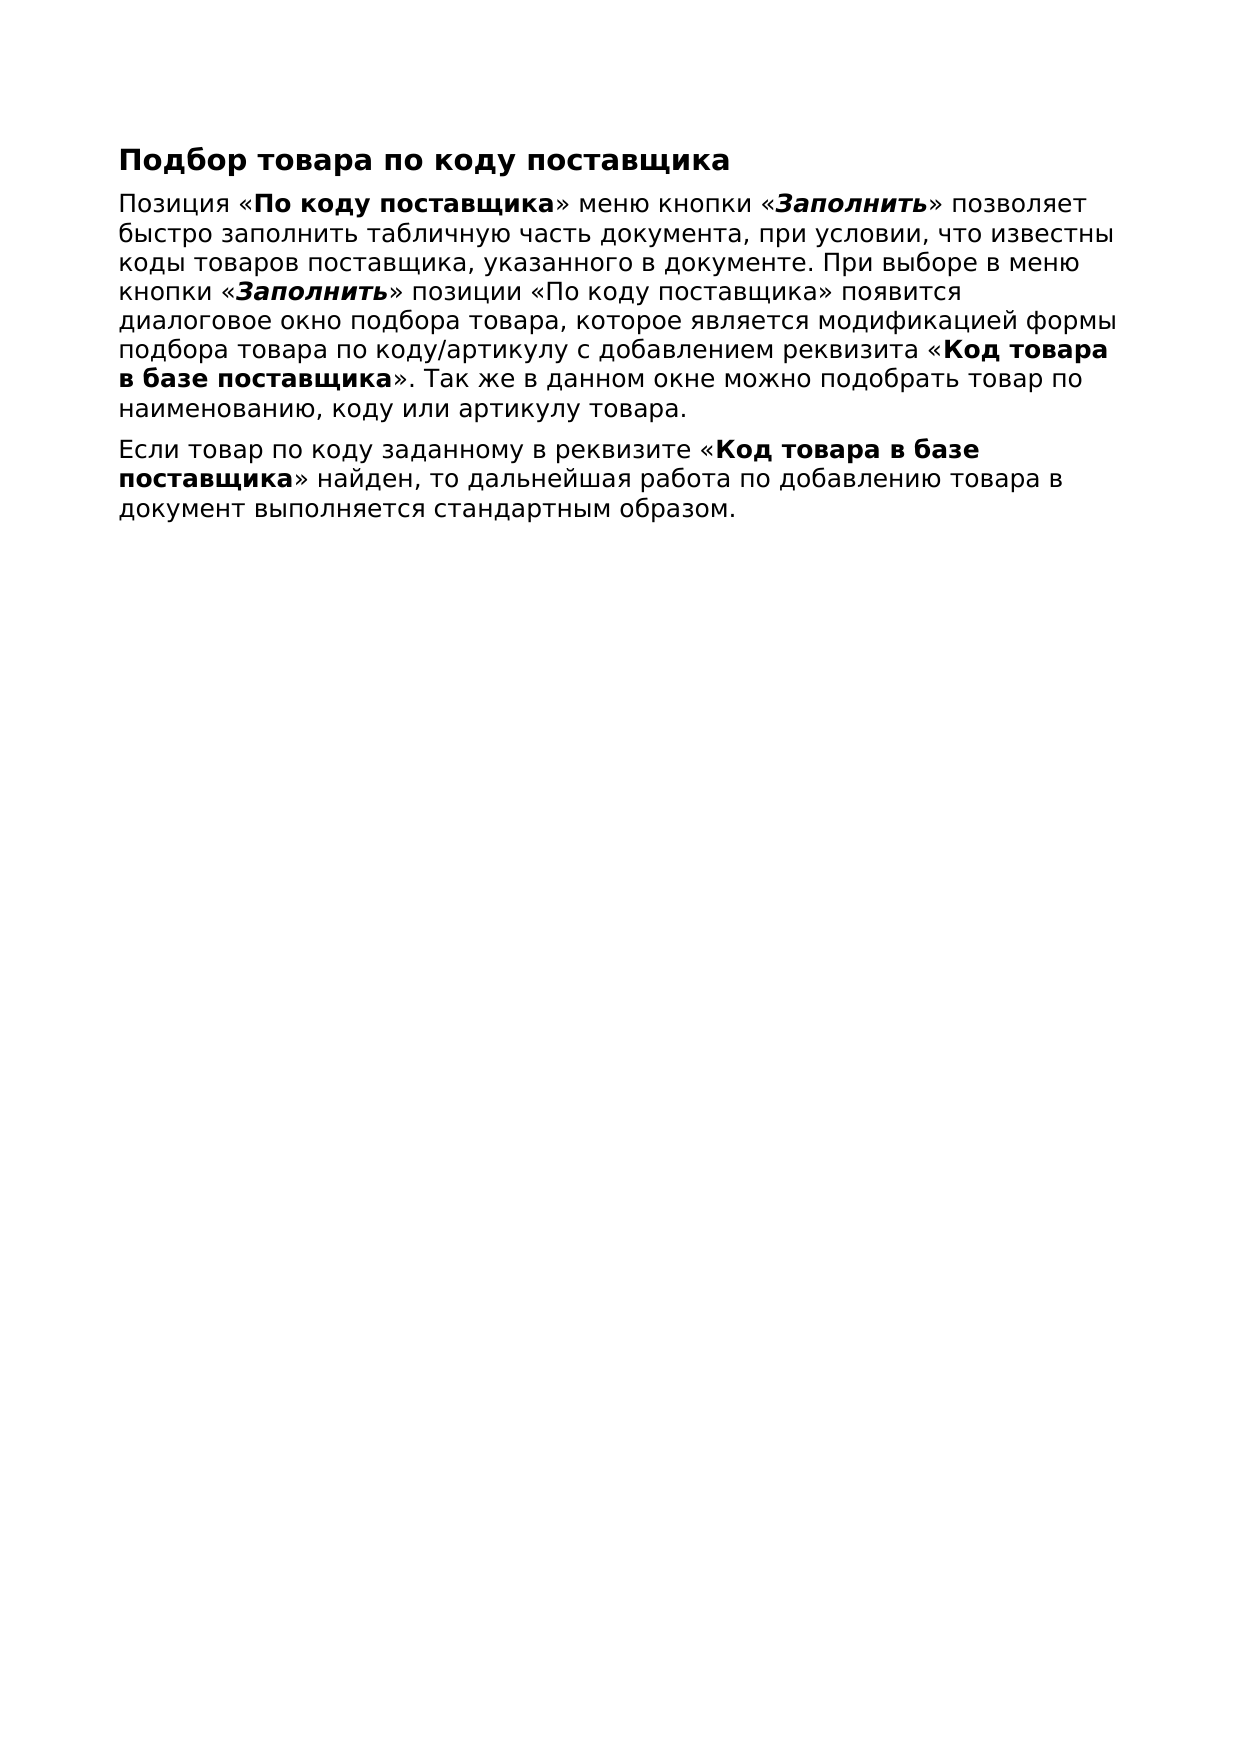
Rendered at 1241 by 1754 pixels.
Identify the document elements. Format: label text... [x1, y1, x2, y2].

text Позиция «По коду поставщика» меню кнопки «Заполнить» позволяет быстро заполнить табличную часть документа, при условии, что известны коды товаров поставщика, указанного в документе. При выборе в меню кнопки «Заполнить» позиции «По коду поставщика» появится диалоговое окно подбора товара, которое является модификацией формы подбора товара по коду/артикулу с добавлением реквизита «Код товара в базе поставщика». Так же в данном окне можно подобрать товар по наименованию, коду или артикулу товара. [118, 189, 1122, 423]
subtitle Подбор товара по коду поставщика [118, 143, 1122, 177]
text Если товар по коду заданному в реквизите «Код товара в базе поставщика» найден, то дальнейшая работа по добавлению товара в документ выполняется стандартным образом. [118, 435, 1122, 523]
